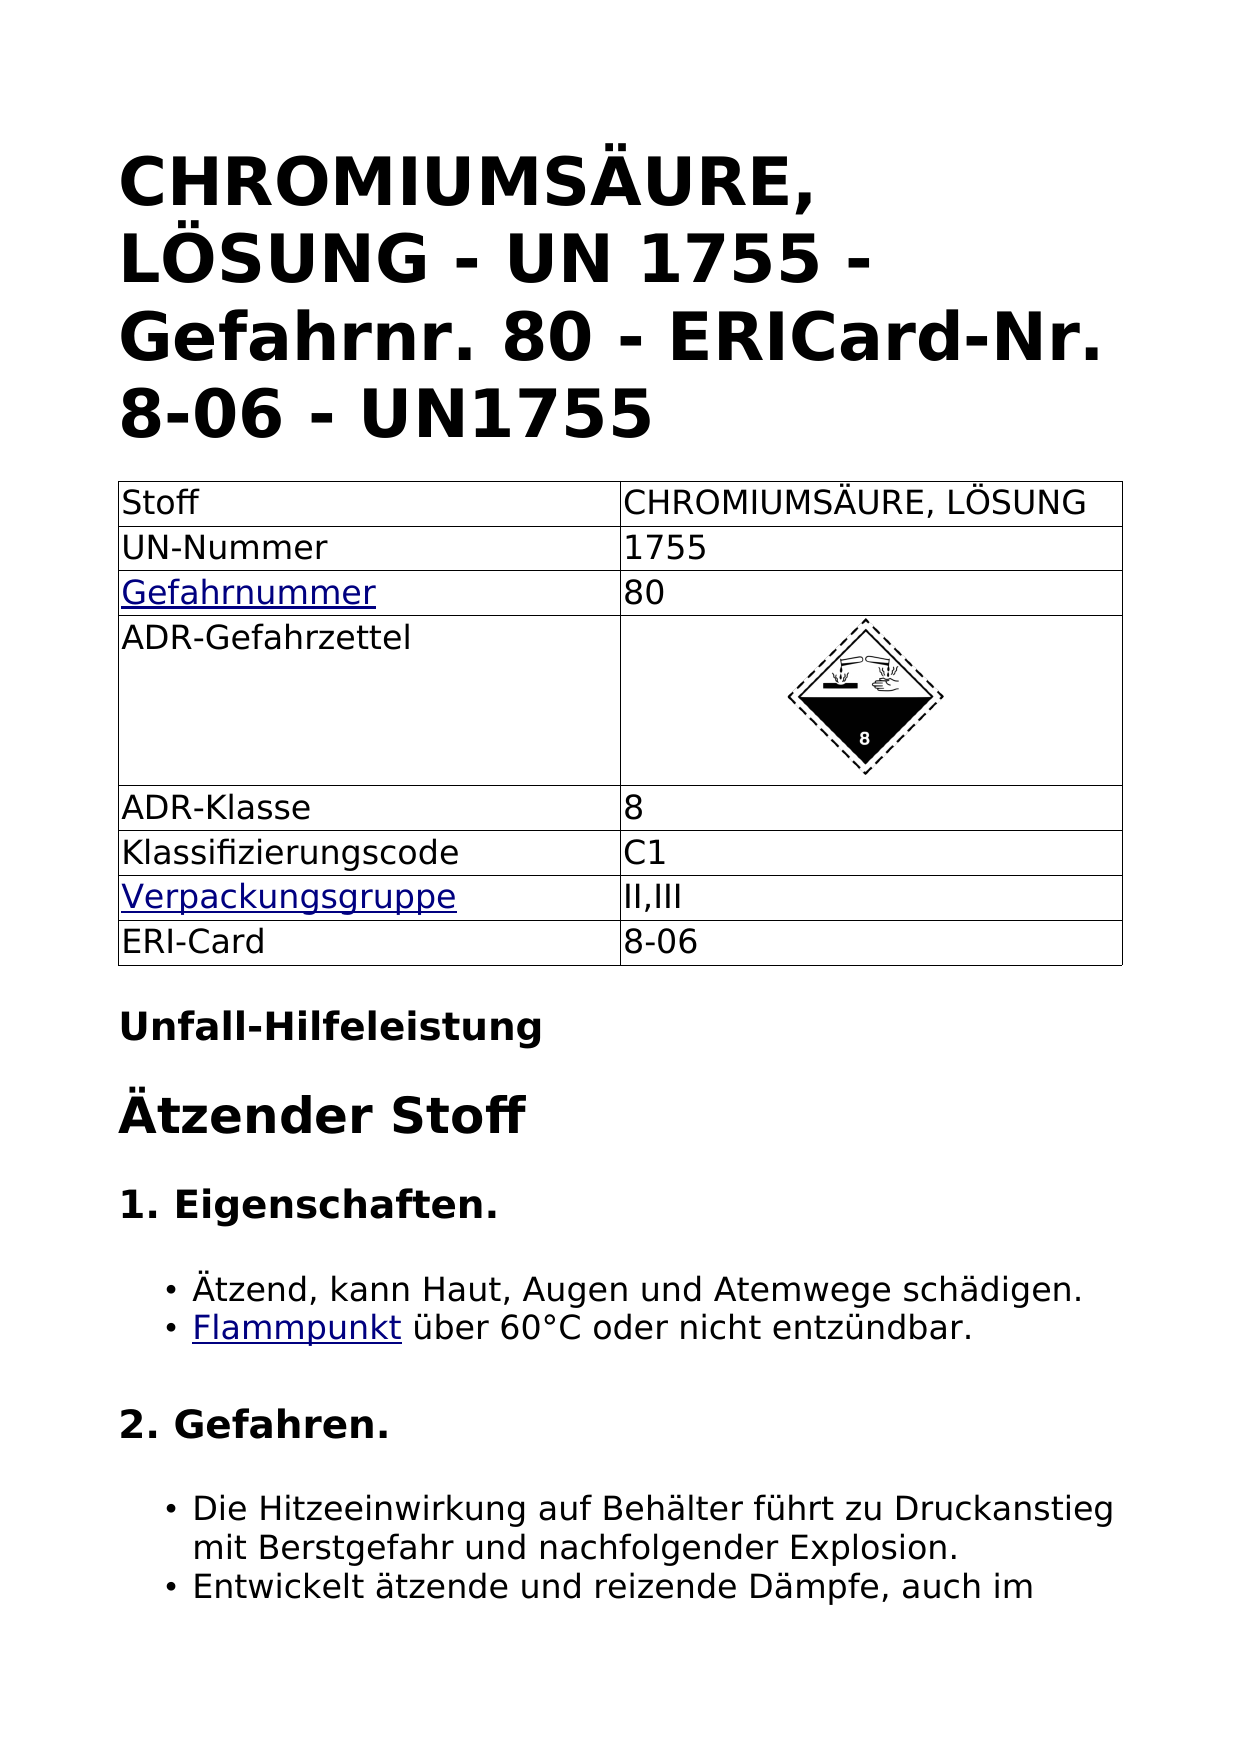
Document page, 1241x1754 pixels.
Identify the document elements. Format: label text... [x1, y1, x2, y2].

table_cell 1755 [621, 527, 1122, 570]
table_cell Verpackungsgruppe [119, 876, 620, 920]
picture [787, 618, 944, 775]
table_cell UN-Nummer [119, 527, 620, 570]
list Ätzend, kann Haut, Augen und Atemwege schädigen. [177, 1270, 1122, 1309]
list Die Hitzeeinwirkung auf Behälter führt zu Druckanstieg mit Berstgefahr und nachfolgender Explosion. [177, 1489, 1122, 1567]
list Entwickelt ätzende und reizende Dämpfe, auch im [177, 1567, 1122, 1606]
table_header CHROMIUMSÄURE, LÖSUNG [621, 482, 1122, 526]
table_cell 8 [621, 786, 1122, 830]
subtitle Unfall-Hilfeleistung [118, 1004, 1122, 1049]
table_cell ADR-Gefahrzettel [119, 616, 620, 785]
table_cell [621, 616, 1122, 785]
table_cell ERI-Card [119, 921, 620, 964]
table_header Stoff [119, 482, 620, 526]
list Flammpunkt über 60°C oder nicht entzündbar. [177, 1309, 1122, 1348]
table_cell 8-06 [621, 921, 1122, 964]
table_cell C1 [621, 831, 1122, 875]
table_cell 80 [621, 571, 1122, 615]
table_cell Klassifizierungscode [119, 831, 620, 875]
subtitle 2. Gefahren. [118, 1402, 1122, 1447]
table_cell II,III [621, 876, 1122, 920]
subtitle 1. Eigenschaften. [118, 1183, 1122, 1228]
subtitle CHROMIUMSÄURE, LÖSUNG - UN 1755 - Gefahrnr. 80 - ERICard-Nr. 8-06 - UN1755 [118, 143, 1122, 453]
table_cell ADR-Klasse [119, 786, 620, 830]
table_cell Gefahrnummer [119, 571, 620, 615]
subtitle Ätzender Stoff [118, 1087, 1122, 1145]
